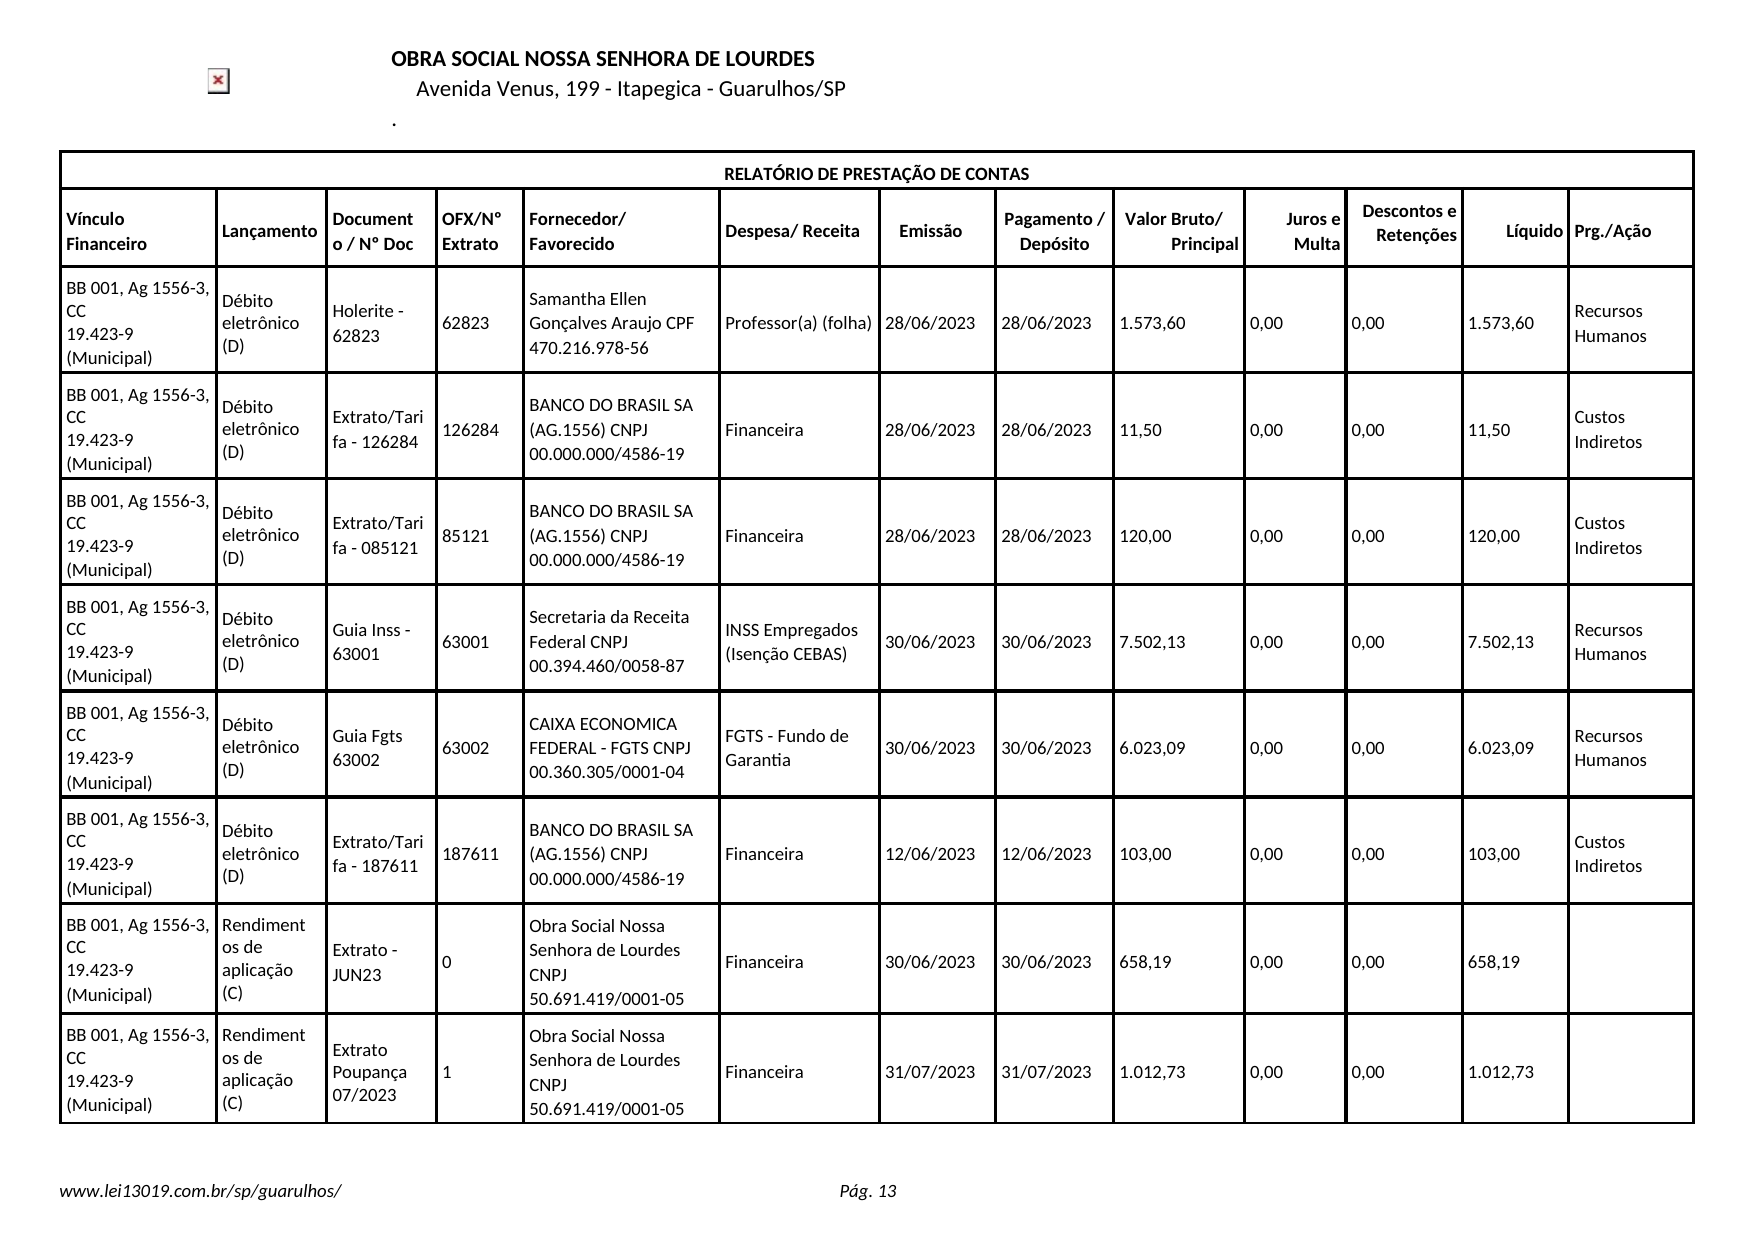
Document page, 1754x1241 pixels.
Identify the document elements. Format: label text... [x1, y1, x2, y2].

table_cell [1570, 1015, 1692, 1122]
table_cell BB 001, Ag 1556-3, CC 19.423-9 (Municipal) [62, 799, 215, 902]
table_cell Juros e Multa [1246, 190, 1344, 265]
table_cell Prg./Ação [1570, 190, 1692, 265]
table_cell 30/06/2023 [997, 905, 1112, 1012]
table_cell 658,19 [1464, 905, 1567, 1012]
table_cell 30/06/2023 [997, 693, 1112, 795]
table_cell 103,00 [1115, 799, 1243, 902]
table_cell 0,00 [1246, 693, 1344, 795]
table_cell 0,00 [1246, 268, 1344, 371]
table_cell 0,00 [1348, 268, 1461, 371]
table_cell 28/06/2023 [997, 374, 1112, 477]
table_cell Débito eletrônico (D) [218, 268, 325, 371]
table_cell 0,00 [1348, 799, 1461, 902]
table_cell 63001 [438, 586, 522, 689]
table_cell 30/06/2023 [997, 586, 1112, 689]
table_cell 1 [438, 1015, 522, 1122]
table_cell Débito eletrônico (D) [218, 480, 325, 583]
table_cell Débito eletrônico (D) [218, 374, 325, 477]
table_cell 0,00 [1246, 374, 1344, 477]
table_cell Emissão [881, 190, 994, 265]
table_cell 0,00 [1246, 905, 1344, 1012]
table_cell 30/06/2023 [881, 693, 994, 795]
table_cell Líquido [1464, 190, 1567, 265]
table_cell Custos Indiretos [1570, 480, 1692, 583]
table_cell Extrato/Tari fa - 126284 [328, 374, 435, 477]
table_cell BB 001, Ag 1556-3, CC 19.423-9 (Municipal) [62, 1015, 215, 1122]
table_cell CAIXA ECONOMICA FEDERAL - FGTS CNPJ 00.360.305/0001-04 [525, 693, 718, 795]
table_cell 28/06/2023 [881, 268, 994, 371]
table_cell Financeira [721, 905, 878, 1012]
table_cell BANCO DO BRASIL SA (AG.1556) CNPJ 00.000.000/4586-19 [525, 799, 718, 902]
table_cell 120,00 [1464, 480, 1567, 583]
table_cell Obra Social Nossa Senhora de Lourdes CNPJ 50.691.419/0001-05 [525, 1015, 718, 1122]
table_cell BANCO DO BRASIL SA (AG.1556) CNPJ 00.000.000/4586-19 [525, 374, 718, 477]
table_cell BB 001, Ag 1556-3, CC 19.423-9 (Municipal) [62, 480, 215, 583]
table_cell 103,00 [1464, 799, 1567, 902]
table_cell 120,00 [1115, 480, 1243, 583]
table_cell Débito eletrônico (D) [218, 799, 325, 902]
table_cell Secretaria da Receita Federal CNPJ 00.394.460/0058-87 [525, 586, 718, 689]
table_cell 7.502,13 [1115, 586, 1243, 689]
table_cell Financeira [721, 1015, 878, 1122]
table_cell Vínculo Financeiro [62, 190, 215, 265]
table_cell Descontos e Retenções [1348, 190, 1461, 265]
table_cell 0,00 [1348, 480, 1461, 583]
table_cell [1570, 905, 1692, 1012]
table_cell Extrato/Tari fa - 187611 [328, 799, 435, 902]
table_cell 0 [438, 905, 522, 1012]
table_cell 6.023,09 [1115, 693, 1243, 795]
table_cell Guia Inss - 63001 [328, 586, 435, 689]
table_cell Extrato Poupança 07/2023 [328, 1015, 435, 1122]
table_cell 0,00 [1348, 374, 1461, 477]
table_cell Recursos Humanos [1570, 693, 1692, 795]
table_cell 11,50 [1115, 374, 1243, 477]
table_cell Recursos Humanos [1570, 586, 1692, 689]
table_cell FGTS - Fundo de Garantia [721, 693, 878, 795]
table_cell Rendiment os de aplicação (C) [218, 905, 325, 1012]
table_cell 0,00 [1246, 799, 1344, 902]
table_cell 7.502,13 [1464, 586, 1567, 689]
table_cell Débito eletrônico (D) [218, 586, 325, 689]
table_cell 1.012,73 [1115, 1015, 1243, 1122]
table_cell Guia Fgts 63002 [328, 693, 435, 795]
table_cell Obra Social Nossa Senhora de Lourdes CNPJ 50.691.419/0001-05 [525, 905, 718, 1012]
table_cell Lançamento [218, 190, 325, 265]
table_cell Samantha Ellen Gonçalves Araujo CPF 470.216.978-56 [525, 268, 718, 371]
table_cell 12/06/2023 [997, 799, 1112, 902]
table_cell Débito eletrônico (D) [218, 693, 325, 795]
table_cell Financeira [721, 799, 878, 902]
table_cell 63002 [438, 693, 522, 795]
table_cell 0,00 [1348, 586, 1461, 689]
table_cell 28/06/2023 [881, 480, 994, 583]
table_cell 0,00 [1246, 480, 1344, 583]
table_cell 6.023,09 [1464, 693, 1567, 795]
table_cell Recursos Humanos [1570, 268, 1692, 371]
table_cell Extrato/Tari fa - 085121 [328, 480, 435, 583]
table_cell 187611 [438, 799, 522, 902]
table_cell 0,00 [1246, 586, 1344, 689]
table_cell 1.573,60 [1464, 268, 1567, 371]
table_cell 658,19 [1115, 905, 1243, 1012]
table_cell BB 001, Ag 1556-3, CC 19.423-9 (Municipal) [62, 268, 215, 371]
table_cell 31/07/2023 [881, 1015, 994, 1122]
table_cell OFX/Nº Extrato [438, 190, 522, 265]
table_cell 12/06/2023 [881, 799, 994, 902]
table_cell 28/06/2023 [881, 374, 994, 477]
table_cell 0,00 [1348, 693, 1461, 795]
table_cell 126284 [438, 374, 522, 477]
table_cell 31/07/2023 [997, 1015, 1112, 1122]
table_cell Extrato - JUN23 [328, 905, 435, 1012]
table_cell BB 001, Ag 1556-3, CC 19.423-9 (Municipal) [62, 374, 215, 477]
table_header RELATÓRIO DE PRESTAÇÃO DE CONTAS [62, 153, 1692, 187]
table_cell 28/06/2023 [997, 268, 1112, 371]
table_cell Rendiment os de aplicação (C) [218, 1015, 325, 1122]
table_cell 28/06/2023 [997, 480, 1112, 583]
table_cell 85121 [438, 480, 522, 583]
table_cell BANCO DO BRASIL SA (AG.1556) CNPJ 00.000.000/4586-19 [525, 480, 718, 583]
table_cell Holerite - 62823 [328, 268, 435, 371]
table_cell BB 001, Ag 1556-3, CC 19.423-9 (Municipal) [62, 586, 215, 689]
table_cell Valor Bruto/ Principal [1115, 190, 1243, 265]
table_cell Despesa/ Receita [721, 190, 878, 265]
table_cell INSS Empregados (Isenção CEBAS) [721, 586, 878, 689]
table_cell 0,00 [1246, 1015, 1344, 1122]
table_cell Document o / Nº Doc [328, 190, 435, 265]
table_cell 11,50 [1464, 374, 1567, 477]
table_cell Professor(a) (folha) [721, 268, 878, 371]
table_cell Custos Indiretos [1570, 374, 1692, 477]
table_cell 0,00 [1348, 905, 1461, 1012]
table_cell 0,00 [1348, 1015, 1461, 1122]
table_cell Fornecedor/ Favorecido [525, 190, 718, 265]
table_cell BB 001, Ag 1556-3, CC 19.423-9 (Municipal) [62, 693, 215, 795]
table_cell Pagamento / Depósito [997, 190, 1112, 265]
table_cell Custos Indiretos [1570, 799, 1692, 902]
table_cell 1.573,60 [1115, 268, 1243, 371]
table_cell 1.012,73 [1464, 1015, 1567, 1122]
table_cell BB 001, Ag 1556-3, CC 19.423-9 (Municipal) [62, 905, 215, 1012]
table_cell 30/06/2023 [881, 586, 994, 689]
table_cell 30/06/2023 [881, 905, 994, 1012]
table_cell Financeira [721, 480, 878, 583]
table_cell 62823 [438, 268, 522, 371]
table_cell Financeira [721, 374, 878, 477]
